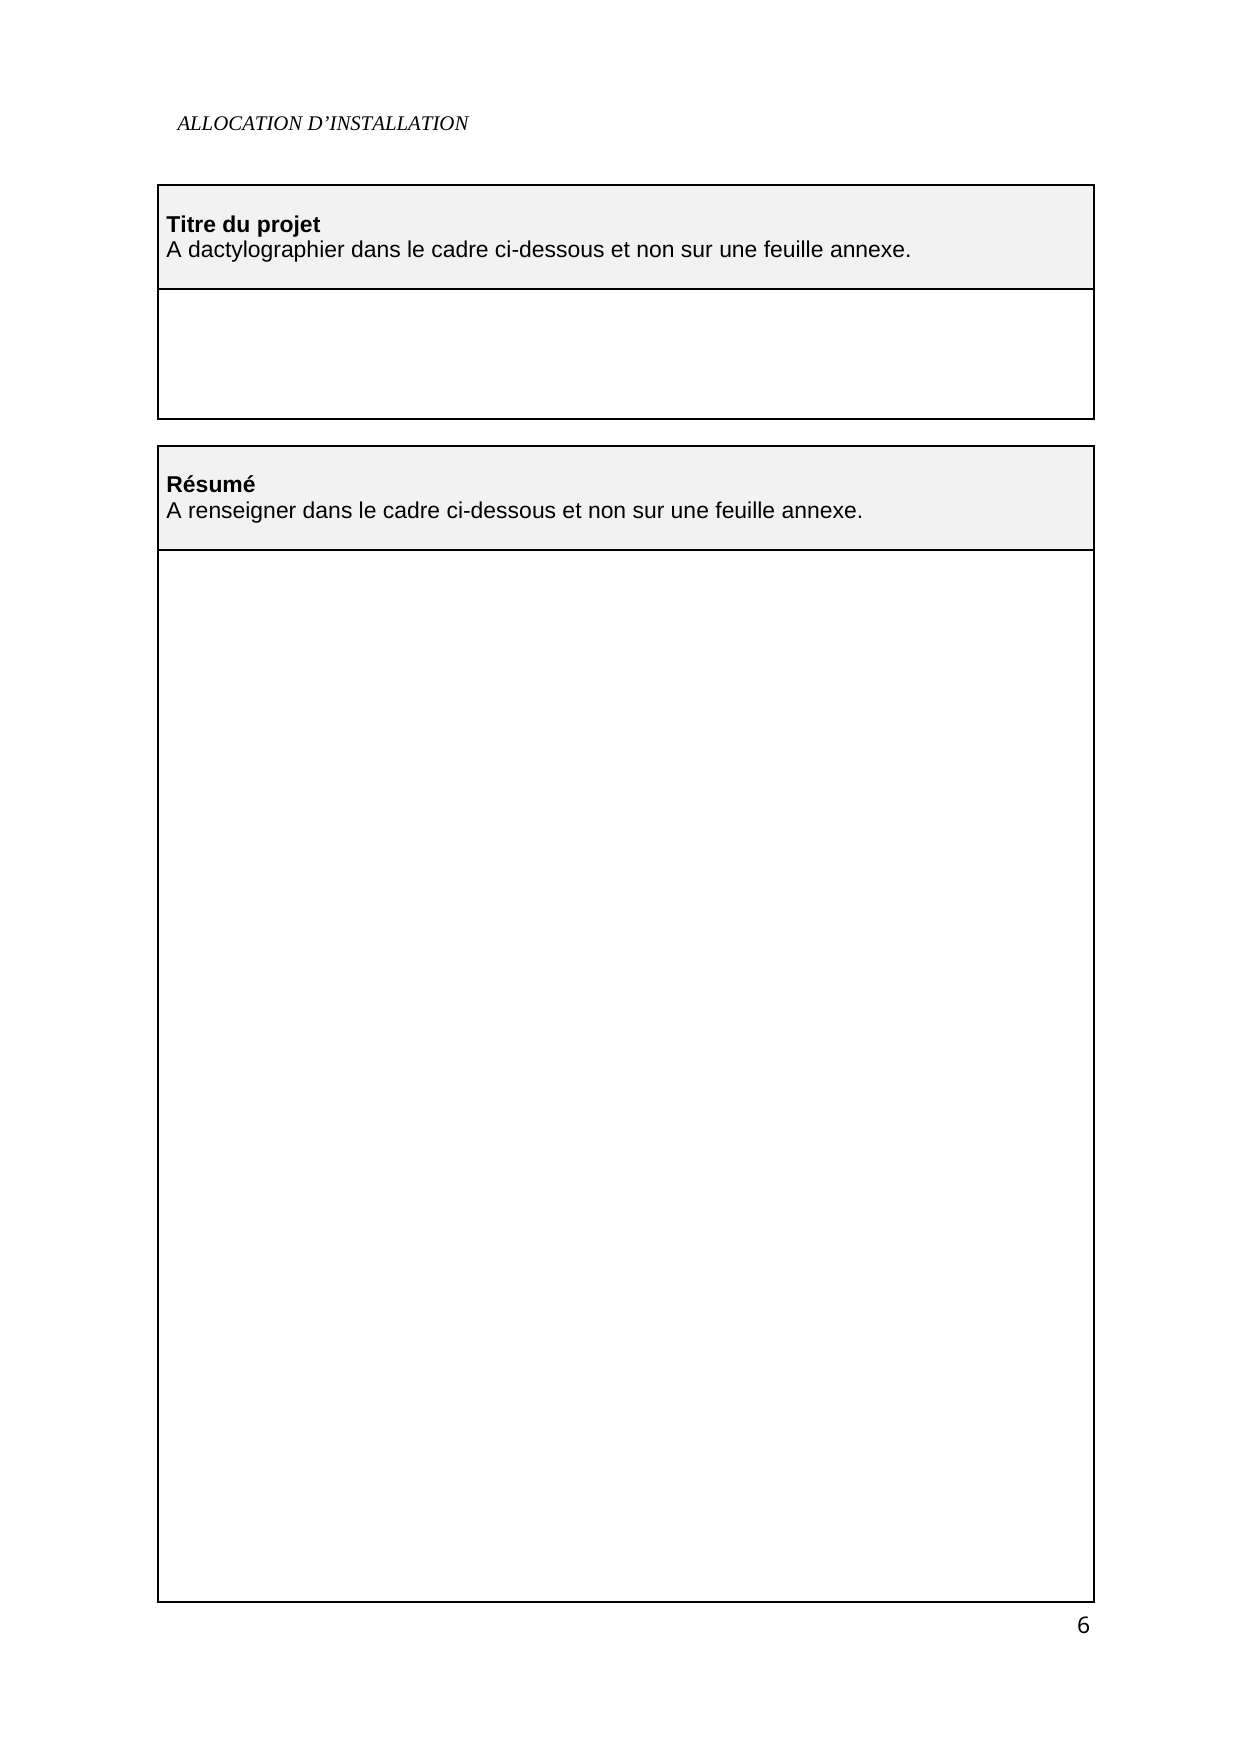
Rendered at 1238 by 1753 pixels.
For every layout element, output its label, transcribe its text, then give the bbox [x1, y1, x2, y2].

table_header Résumé A renseigner dans le cadre ci-dessous et non sur une feuille annexe. [159, 447, 1093, 549]
table_header Titre du projet A dactylographier dans le cadre ci-dessous et non sur une feuille annexe. [159, 186, 1093, 288]
table_cell [159, 290, 1093, 418]
table_cell [159, 551, 1093, 1601]
